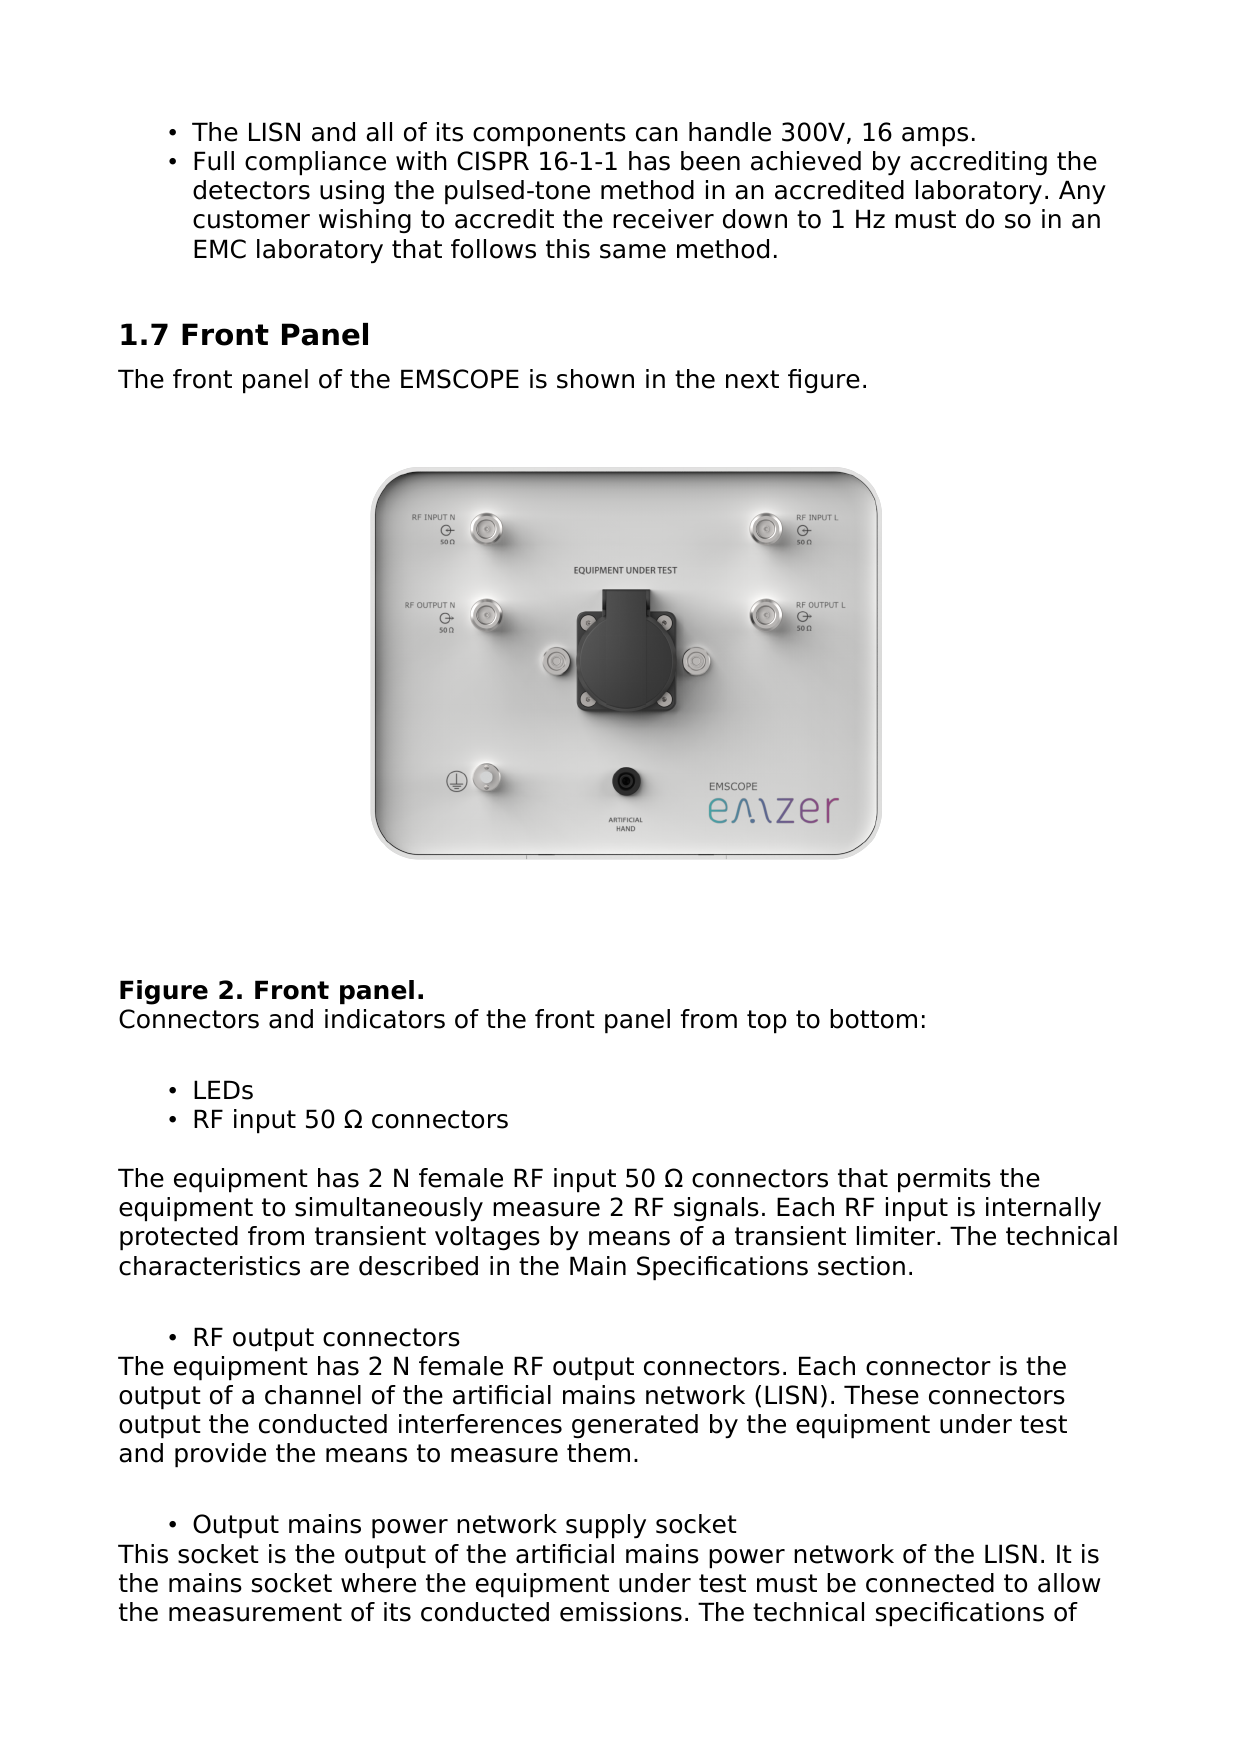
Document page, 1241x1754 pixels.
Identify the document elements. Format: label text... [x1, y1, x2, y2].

list RF input 50 Ω connectors [177, 1106, 1122, 1135]
list The LISN and all of its components can handle 300V, 16 amps. [177, 118, 1122, 147]
text This socket is the output of the artificial mains power network of the LISN. It is the mains socket where the equipment under test must be connected to allow the measurement of its conducted emissions. The technical specifications of [118, 1540, 1122, 1627]
list LEDs [177, 1076, 1122, 1106]
text Figure 2. Front panel. [118, 976, 1122, 1005]
subtitle 1.7 Front Panel [118, 318, 1122, 352]
list Output mains power network supply socket [177, 1511, 1122, 1540]
list RF output connectors [177, 1323, 1122, 1352]
picture [151, 406, 1089, 935]
text Connectors and indicators of the front panel from top to bottom: [118, 1005, 1122, 1034]
text The equipment has 2 N female RF input 50 Ω connectors that permits the equipment to simultaneously measure 2 RF signals. Each RF input is internally protected from transient voltages by means of a transient limiter. The technical characteristics are described in the Main Specifications section. [118, 1164, 1122, 1281]
text The front panel of the EMSCOPE is shown in the next figure. [118, 365, 1122, 394]
list Full compliance with CISPR 16-1-1 has been achieved by accrediting the detectors using the pulsed-tone method in an accredited laboratory. Any customer wishing to accredit the receiver down to 1 Hz must do so in an EMC laboratory that follows this same method. [177, 147, 1122, 264]
text The equipment has 2 N female RF output connectors. Each connector is the output of a channel of the artificial mains network (LISN). These connectors output the conducted interferences generated by the equipment under test and provide the means to measure them. [118, 1352, 1122, 1469]
